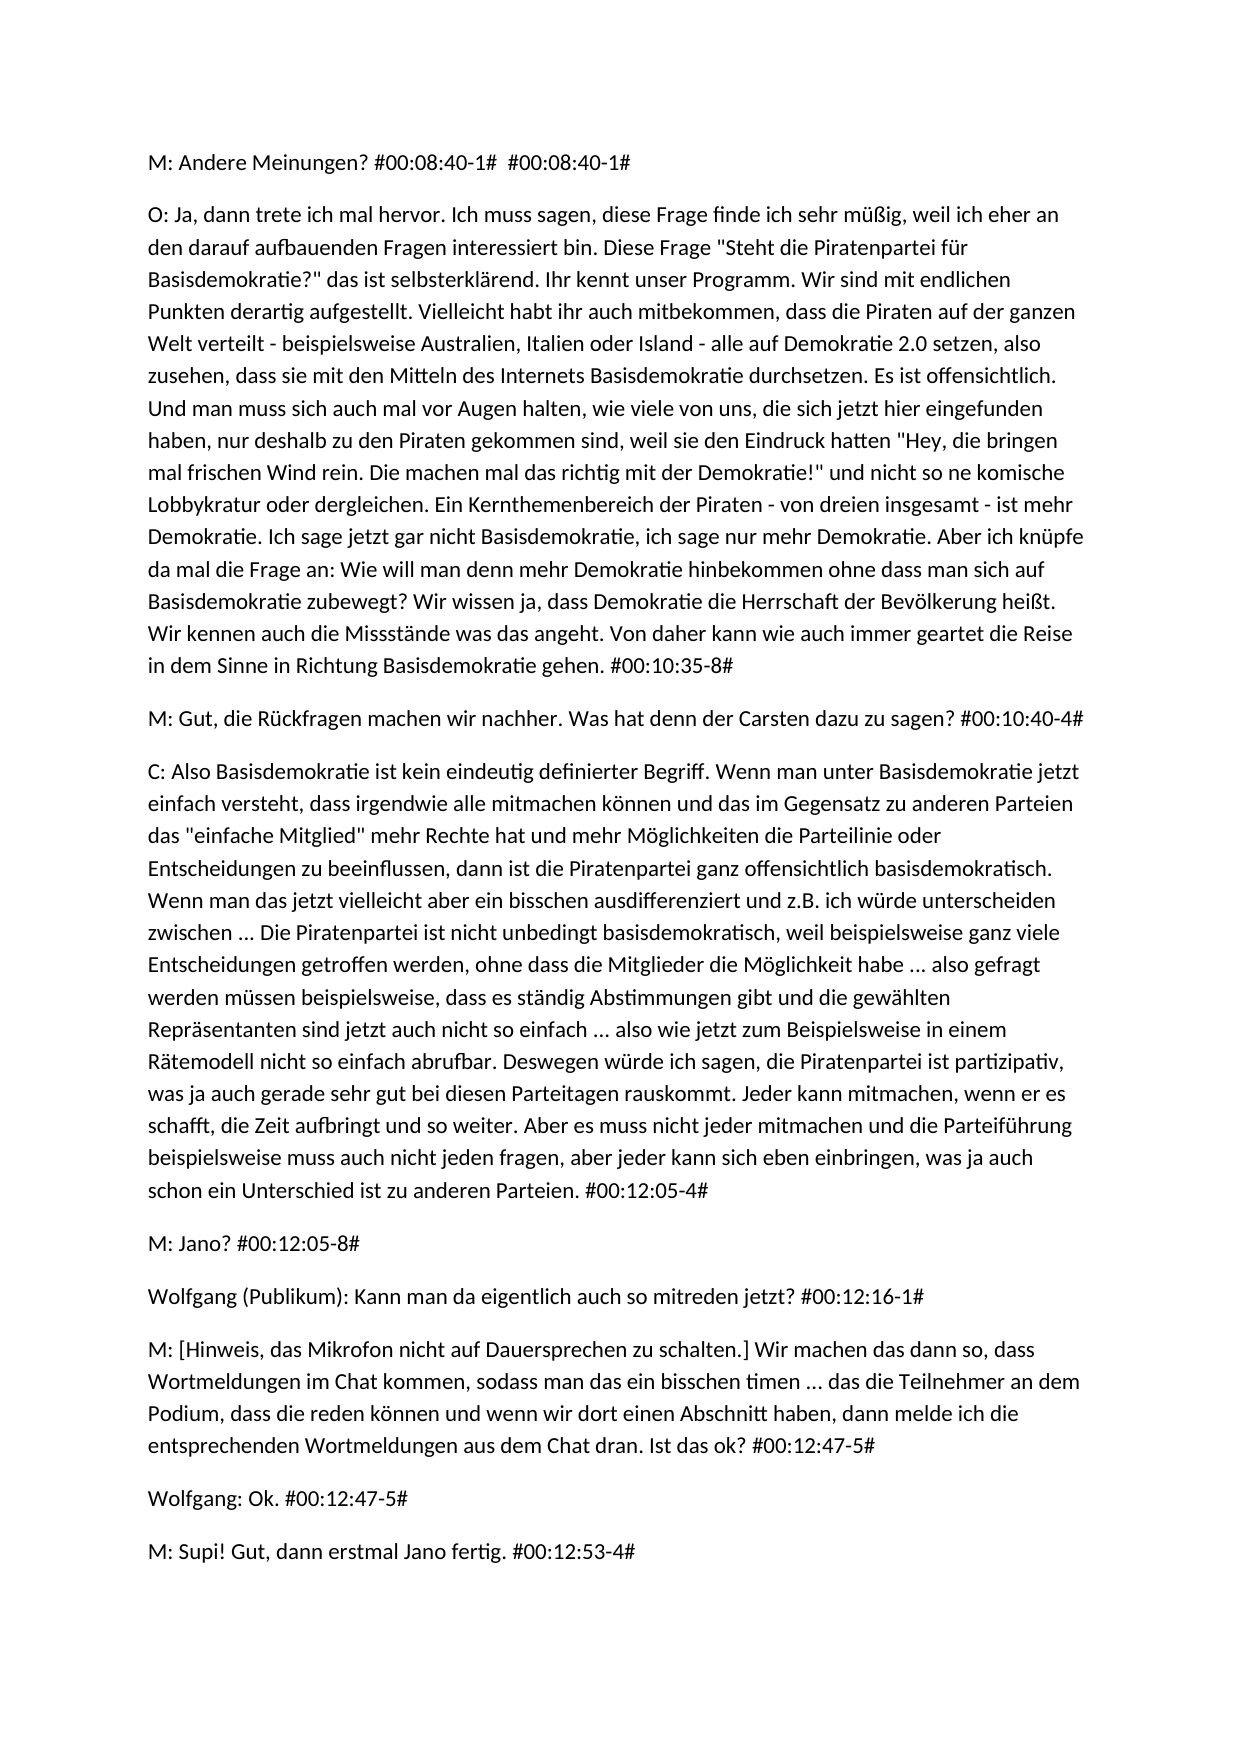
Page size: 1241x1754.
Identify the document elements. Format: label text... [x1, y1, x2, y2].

text M: Gut, die Rückfragen machen wir nachher. Was hat denn der Carsten dazu zu sagen? #00:10:40-4# [148, 704, 1093, 732]
text M: Supi! Gut, dann erstmal Jano fertig. #00:12:53-4# [148, 1537, 1093, 1565]
text M: [Hinweis, das Mikrofon nicht auf Dauersprechen zu schalten.] Wir machen das dann so, dass Wortmeldungen im Chat kommen, sodass man das ein bisschen timen ... das die Teilnehmer an dem Podium, dass die reden können und wenn wir dort einen Abschnitt haben, dann melde ich die entsprechenden Wortmeldungen aus dem Chat dran. Ist das ok? #00:12:47-5# [148, 1335, 1093, 1459]
text M: Jano? #00:12:05-8# [148, 1229, 1093, 1257]
text O: Ja, dann trete ich mal hervor. Ich muss sagen, diese Frage finde ich sehr müßig, weil ich eher an den darauf aufbauenden Fragen interessiert bin. Diese Frage "Steht die Piratenpartei für Basisdemokratie?" das ist selbsterklärend. Ihr kennt unser Programm. Wir sind mit endlichen Punkten derartig aufgestellt. Vielleicht habt ihr auch mitbekommen, dass die Piraten auf der ganzen Welt verteilt - beispielsweise Australien, Italien oder Island - alle auf Demokratie 2.0 setzen, also zusehen, dass sie mit den Mitteln des Internets Basisdemokratie durchsetzen. Es ist offensichtlich. Und man muss sich auch mal vor Augen halten, wie viele von uns, die sich jetzt hier eingefunden haben, nur deshalb zu den Piraten gekommen sind, weil sie den Eindruck hatten "Hey, die bringen mal frischen Wind rein. Die machen mal das richtig mit der Demokratie!" und nicht so ne komische Lobbykratur oder dergleichen. Ein Kernthemenbereich der Piraten - von dreien insgesamt - ist mehr Demokratie. Ich sage jetzt gar nicht Basisdemokratie, ich sage nur mehr Demokratie. Aber ich knüpfe da mal die Frage an: Wie will man denn mehr Demokratie hinbekommen ohne dass man sich auf Basisdemokratie zubewegt? Wir wissen ja, dass Demokratie die Herrschaft der Bevölkerung heißt. Wir kennen auch die Missstände was das angeht. Von daher kann wie auch immer geartet die Reise in dem Sinne in Richtung Basisdemokratie gehen. #00:10:35-8# [148, 201, 1093, 679]
text Wolfgang: Ok. #00:12:47-5# [148, 1484, 1093, 1512]
text M: Andere Meinungen? #00:08:40-1# #00:08:40-1# [148, 148, 1093, 176]
text C: Also Basisdemokratie ist kein eindeutig definierter Begriff. Wenn man unter Basisdemokratie jetzt einfach versteht, dass irgendwie alle mitmachen können und das im Gegensatz zu anderen Parteien das "einfache Mitglied" mehr Rechte hat und mehr Möglichkeiten die Parteilinie oder Entscheidungen zu beeinflussen, dann ist die Piratenpartei ganz offensichtlich basisdemokratisch. Wenn man das jetzt vielleicht aber ein bisschen ausdifferenziert und z.B. ich würde unterscheiden zwischen ... Die Piratenpartei ist nicht unbedingt basisdemokratisch, weil beispielsweise ganz viele Entscheidungen getroffen werden, ohne dass die Mitglieder die Möglichkeit habe ... also gefragt werden müssen beispielsweise, dass es ständig Abstimmungen gibt und die gewählten Repräsentanten sind jetzt auch nicht so einfach ... also wie jetzt zum Beispielsweise in einem Rätemodell nicht so einfach abrufbar. Deswegen würde ich sagen, die Piratenpartei ist partizipativ, was ja auch gerade sehr gut bei diesen Parteitagen rauskommt. Jeder kann mitmachen, wenn er es schafft, die Zeit aufbringt und so weiter. Aber es muss nicht jeder mitmachen und die Parteiführung beispielsweise muss auch nicht jeden fragen, aber jeder kann sich eben einbringen, was ja auch schon ein Unterschied ist zu anderen Parteien. #00:12:05-4# [148, 757, 1093, 1204]
text Wolfgang (Publikum): Kann man da eigentlich auch so mitreden jetzt? #00:12:16-1# [148, 1282, 1093, 1310]
